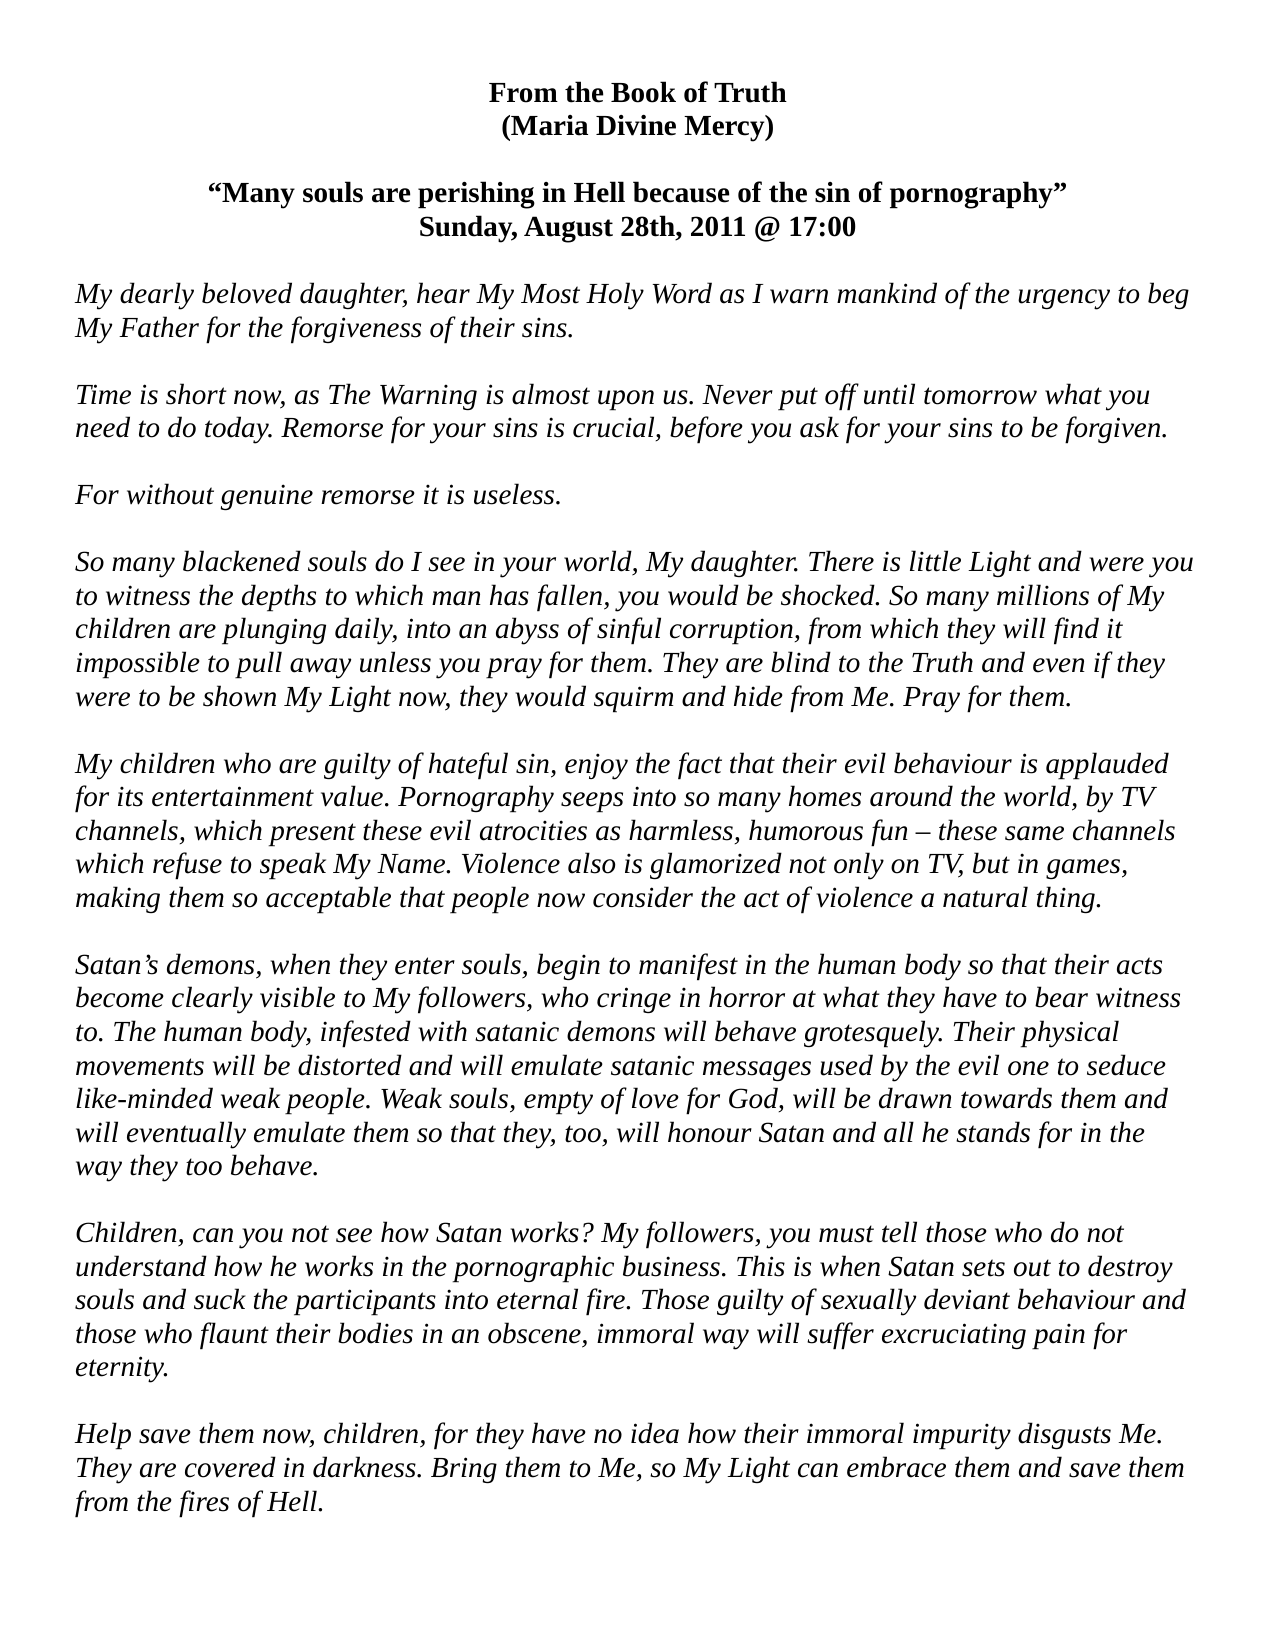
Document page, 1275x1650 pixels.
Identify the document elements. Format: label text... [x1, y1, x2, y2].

text Time is short now, as The Warning is almost upon us. Never put off until tomorrow what you need to do today. Remorse for your sins is crucial, before you ask for your sins to be forgiven. [75, 377, 1200, 444]
text From the Book of Truth (Maria Divine Mercy) [75, 75, 1200, 142]
text Help save them now, children, for they have no idea how their immoral impurity disgusts Me. They are covered in darkness. Bring them to Me, so My Light can embrace them and save them from the fires of Hell. [75, 1417, 1200, 1517]
text So many blackened souls do I see in your world, My daughter. There is little Light and were you to witness the depths to which man has fallen, you would be shocked. So many millions of My children are plunging daily, into an abyss of sinful corruption, from which they will find it impossible to pull away unless you pray for them. They are blind to the Truth and even if they were to be shown My Light now, they would squirm and hide from Me. Pray for them. [75, 544, 1200, 712]
text My children who are guilty of hateful sin, enjoy the fact that their evil behaviour is applauded for its entertainment value. Pornography seeps into so many homes around the world, by TV channels, which present these evil atrocities as harmless, humorous fun – these same channels which refuse to speak My Name. Violence also is glamorized not only on TV, but in games, making them so acceptable that people now consider the act of violence a natural thing. [75, 746, 1200, 913]
text For without genuine remorse it is useless. [75, 477, 1200, 511]
text “Many souls are perishing in Hell because of the sin of pornography” Sunday, August 28th, 2011 @ 17:00 [75, 176, 1200, 243]
text My dearly beloved daughter, hear My Most Holy Word as I warn mankind of the urgency to beg My Father for the forgiveness of their sins. [75, 276, 1200, 343]
text Satan’s demons, when they enter souls, begin to manifest in the human body so that their acts become clearly visible to My followers, who cringe in horror at what they have to bear witness to. The human body, infested with satanic demons will behave grotesquely. Their physical movements will be distorted and will emulate satanic messages used by the evil one to seduce like-minded weak people. Weak souls, empty of love for God, will be drawn towards them and will eventually emulate them so that they, too, will honour Satan and all he stands for in the way they too behave. [75, 947, 1200, 1182]
text Children, can you not see how Satan works? My followers, you must tell those who do not understand how he works in the pornographic business. This is when Satan sets out to destroy souls and suck the participants into eternal fire. Those guilty of sexually deviant behaviour and those who flaunt their bodies in an obscene, immoral way will suffer excruciating pain for eternity. [75, 1215, 1200, 1383]
